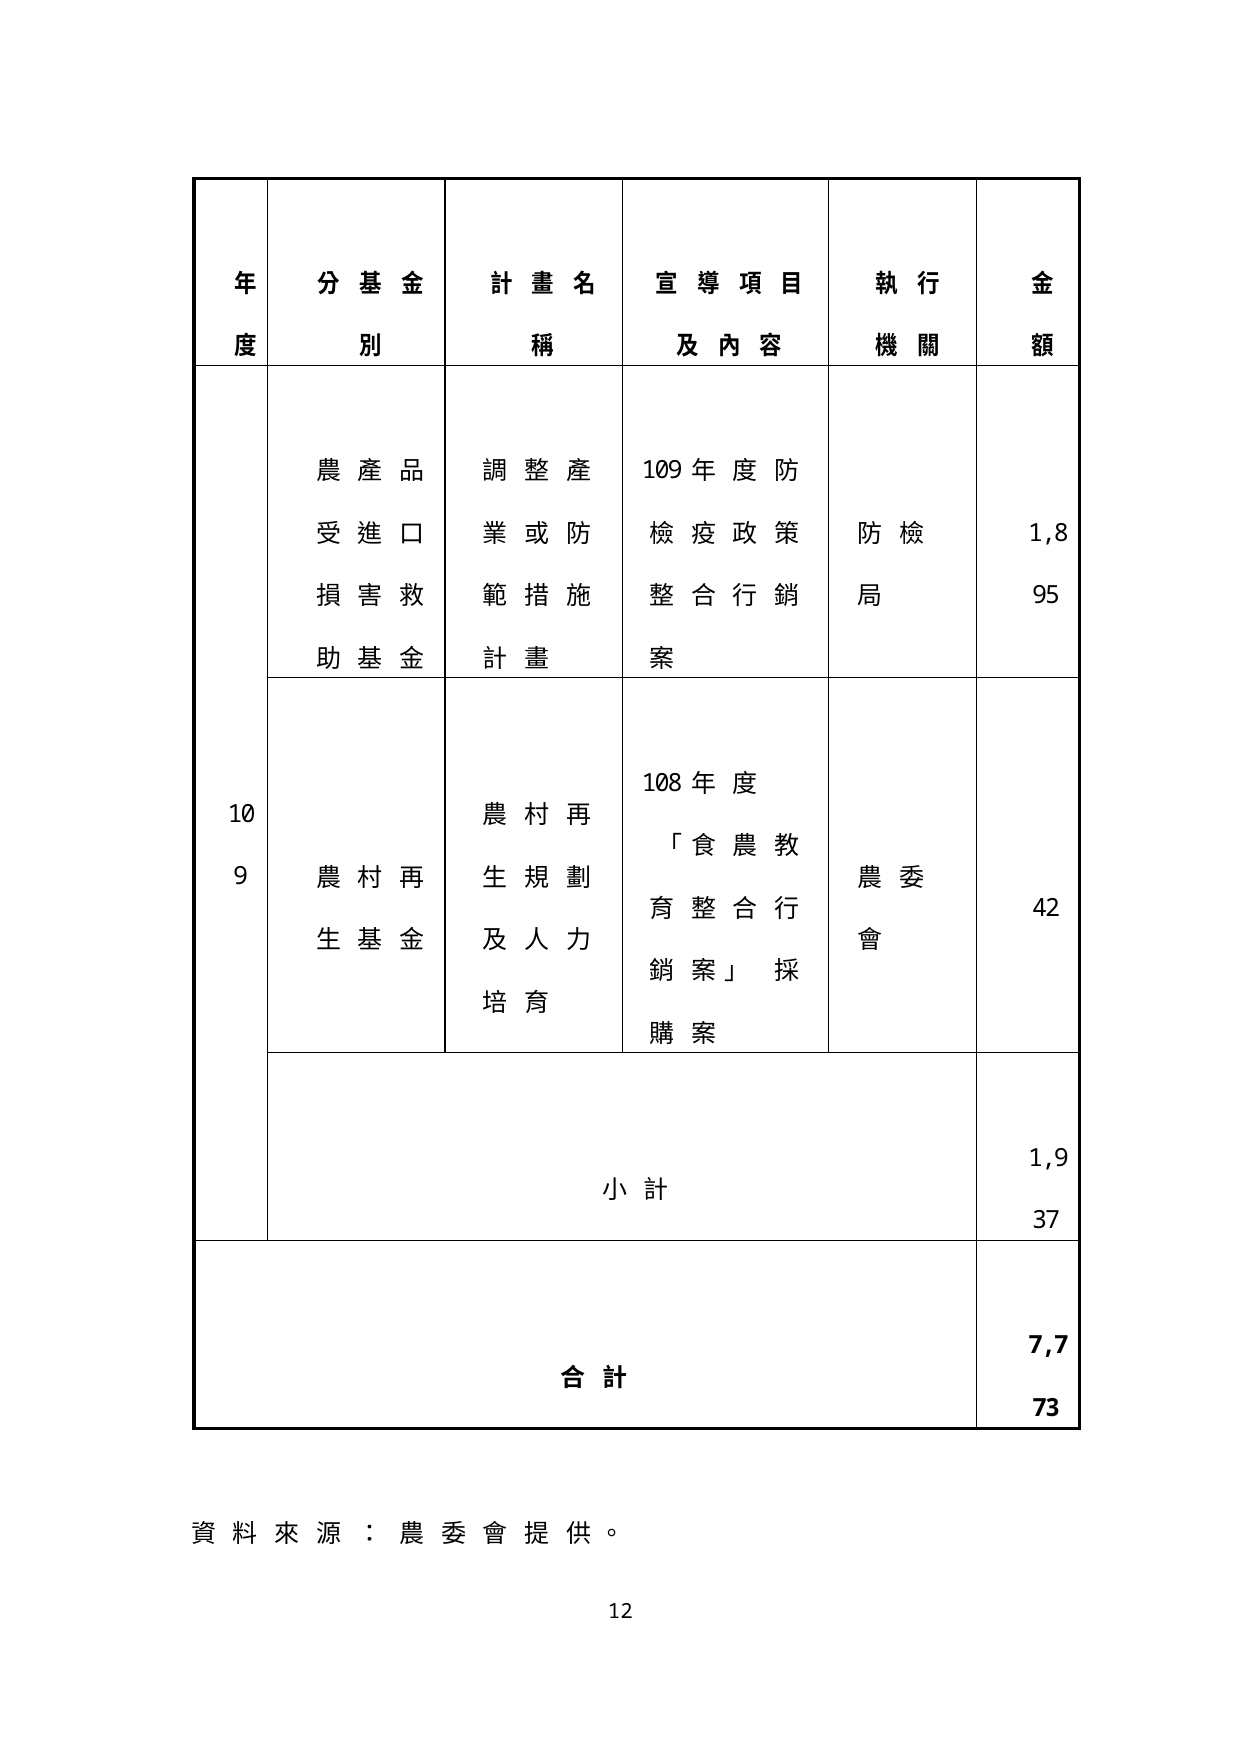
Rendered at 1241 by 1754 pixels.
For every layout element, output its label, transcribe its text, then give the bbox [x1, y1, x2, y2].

table_cell 調整產業或防範措施計畫 [446, 366, 622, 677]
table_cell 合計 [196, 1241, 976, 1427]
table_header 金額 [977, 180, 1078, 365]
table_cell 109 [196, 366, 267, 1240]
table_cell 農村再生規劃及人力培育 [446, 678, 622, 1052]
table_cell 防檢局 [829, 366, 976, 677]
text 資料來源：農委會提供。 [183, 1490, 1058, 1552]
table_cell 109年度防檢疫政策整合行銷案 [623, 366, 828, 677]
table_header 年度 [196, 180, 267, 365]
table_cell 農產品受進口損害救助基金 [268, 366, 444, 677]
table_cell 1,937 [977, 1053, 1078, 1240]
table_cell 1,895 [977, 366, 1078, 677]
table_cell 108年度「食農教育整合行銷案」採購案 [623, 678, 828, 1052]
table_cell 小計 [268, 1053, 976, 1240]
table_cell 農村再生基金 [268, 678, 444, 1052]
table_header 分基金別 [268, 180, 444, 365]
table_cell 7,773 [977, 1241, 1078, 1427]
table_header 計畫名稱 [446, 180, 622, 365]
table_cell 農委會 [829, 678, 976, 1052]
table_header 宣導項目及內容 [623, 180, 828, 365]
table_cell 42 [977, 678, 1078, 1052]
table_header 執行機關 [829, 180, 976, 365]
